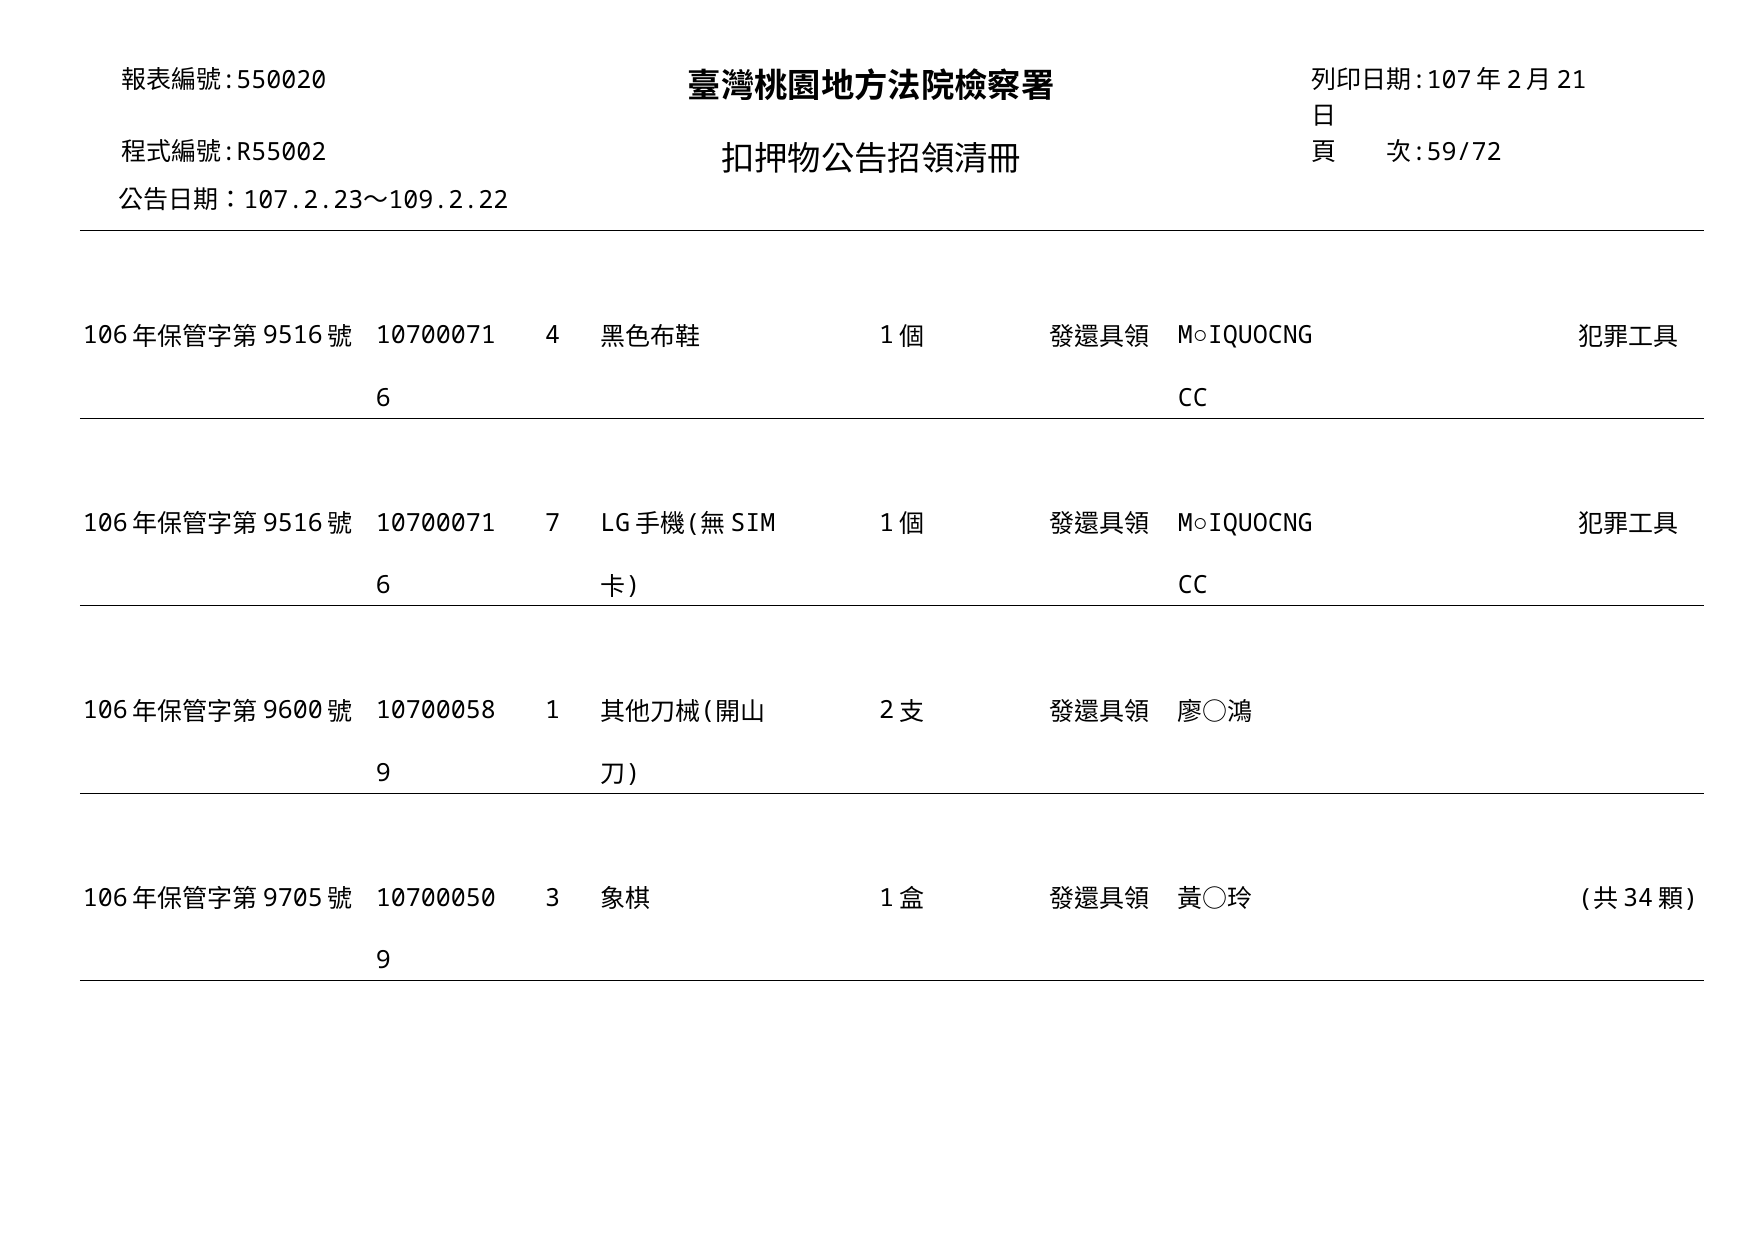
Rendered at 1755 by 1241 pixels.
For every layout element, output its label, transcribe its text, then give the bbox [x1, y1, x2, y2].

table_cell 106年保管字第9516號 [80, 419, 373, 605]
table_cell 1個 [808, 419, 927, 605]
table_cell 廖○鴻 [1175, 606, 1317, 792]
table_cell M○IQUOCNGCC [1175, 231, 1317, 417]
table_cell 發還具領 [1046, 419, 1175, 605]
table_cell [927, 231, 1046, 417]
table_cell 犯罪工具 [1575, 419, 1704, 605]
table_cell M○IQUOCNGCC [1175, 419, 1317, 605]
table_cell [927, 606, 1046, 792]
table_cell (共34顆) [1575, 794, 1704, 980]
table_cell [927, 794, 1046, 980]
table_cell 7 [507, 419, 597, 605]
table_cell 106年保管字第9600號 [80, 606, 373, 792]
table_cell 1 [507, 606, 597, 792]
table_cell 發還具領 [1046, 231, 1175, 417]
table_cell 發還具領 [1046, 606, 1175, 792]
table_cell 106年保管字第9705號 [80, 794, 373, 980]
table_cell 106年保管字第9516號 [80, 231, 373, 417]
table_cell 黃○玲 [1175, 794, 1317, 980]
table_cell 犯罪工具 [1575, 231, 1704, 417]
table_cell 其他刀械(開山刀) [597, 606, 807, 792]
table_cell [927, 419, 1046, 605]
table_cell 黑色布鞋 [597, 231, 807, 417]
table_cell 2支 [808, 606, 927, 792]
table_cell 3 [507, 794, 597, 980]
table_cell 1個 [808, 231, 927, 417]
table_cell 4 [507, 231, 597, 417]
table_cell [1317, 794, 1575, 980]
table_cell 107000716 [373, 231, 507, 417]
table_cell [1575, 606, 1704, 792]
table_cell 107000716 [373, 419, 507, 605]
table_cell 107000509 [373, 794, 507, 980]
table_cell 107000589 [373, 606, 507, 792]
table_cell [1317, 231, 1575, 417]
table_cell 發還具領 [1046, 794, 1175, 980]
table_cell 象棋 [597, 794, 807, 980]
table_cell 1盒 [808, 794, 927, 980]
table_cell [1317, 419, 1575, 605]
table_cell [1317, 606, 1575, 792]
table_cell LG手機(無SIM卡) [597, 419, 807, 605]
